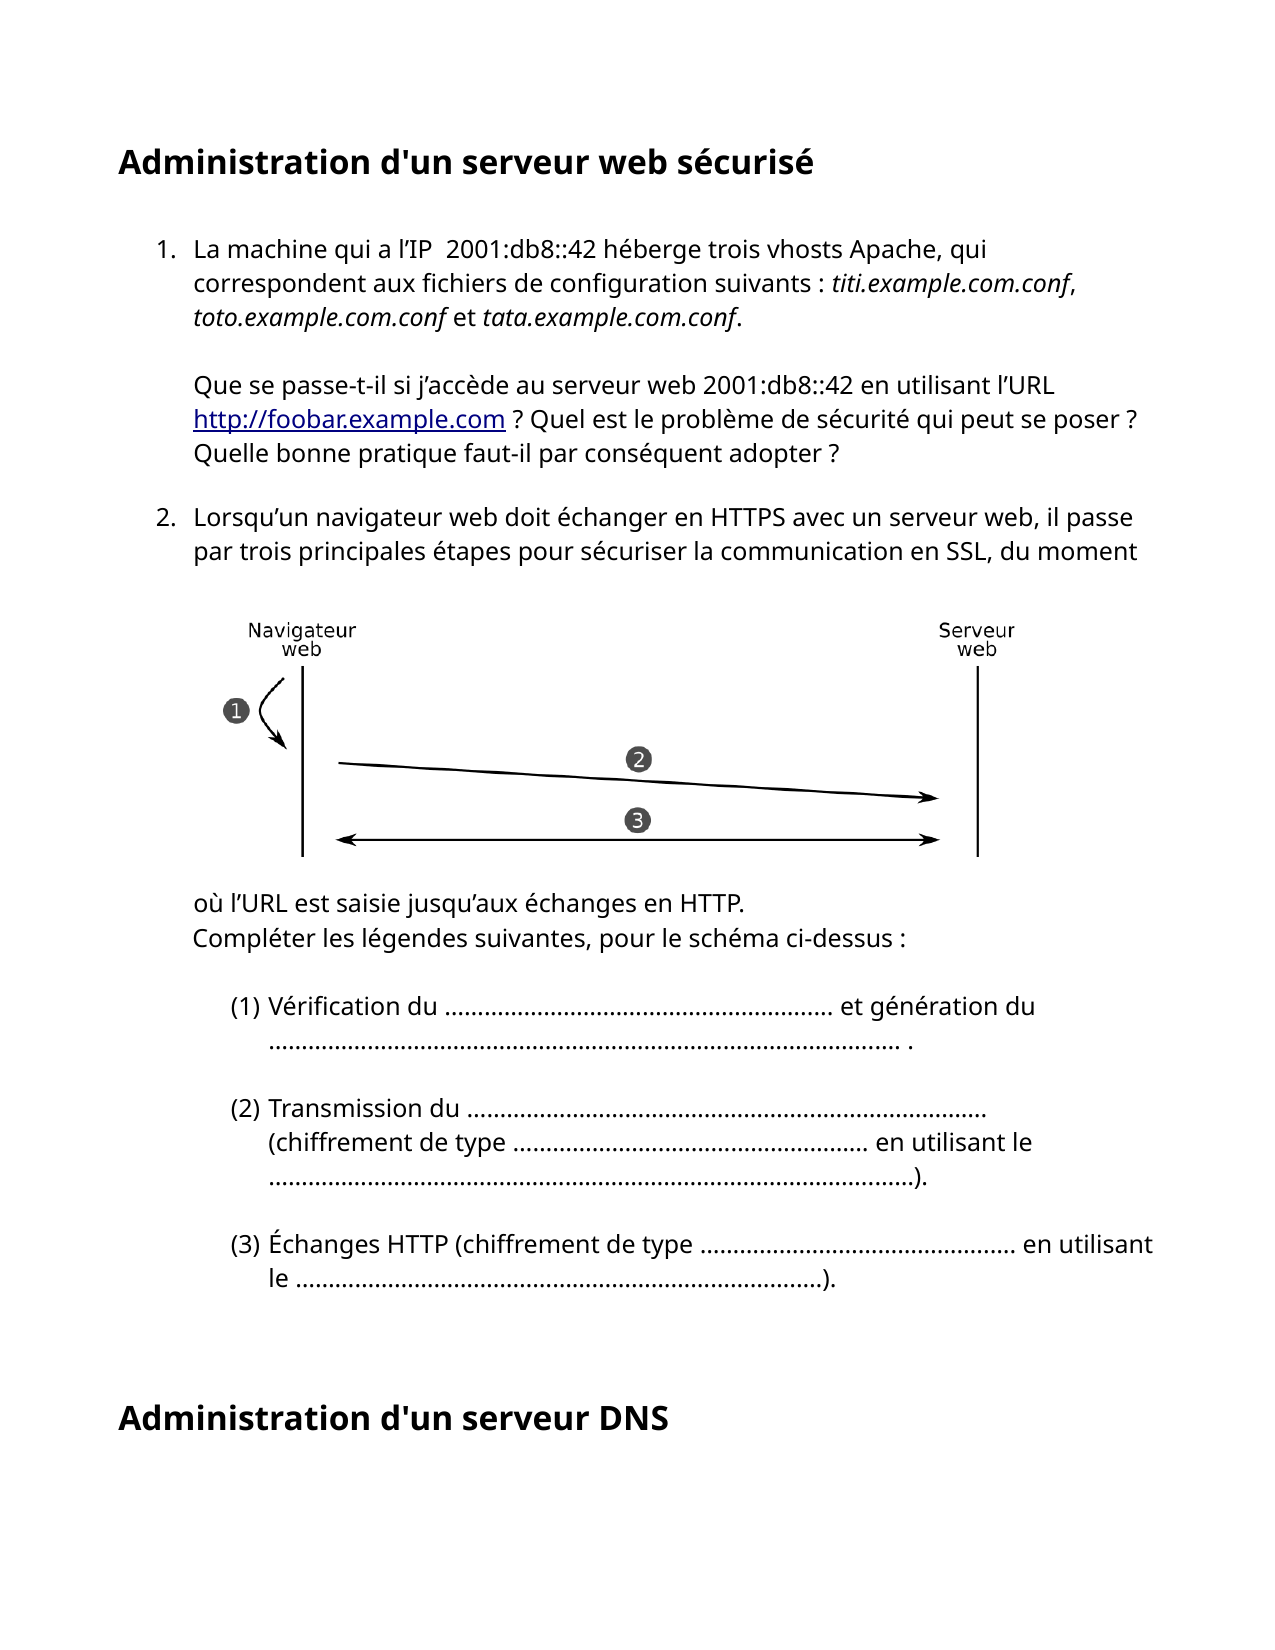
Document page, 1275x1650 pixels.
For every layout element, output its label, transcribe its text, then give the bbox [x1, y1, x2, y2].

picture [223, 622, 1015, 857]
text Compléter les légendes suivantes, pour le schéma ci-dessus : [118, 920, 1157, 954]
list Lorsqu’un navigateur web doit échanger en HTTPS avec un serveur web, il passe par trois principales étapes pour sécuriser la communication en SSL, du moment où l’URL est saisie jusqu’aux échanges en HTTP. [156, 499, 1157, 920]
subtitle Administration d'un serveur DNS [118, 1395, 1157, 1441]
list (chiffrement de type …………………...………………………… en utilisant le ………………………………………………………………………………..……). [231, 1124, 1157, 1193]
list Transmission du ……………………………………………...……………………. [231, 1091, 1157, 1124]
list La machine qui a l’IP 2001:db8::42 héberge trois vhosts Apache, qui correspondent aux fichiers de configuration suivants : titi.example.com.conf, toto.example.com.conf et tata.example.com.conf. [156, 231, 1157, 333]
list Vérification du ………………………………………………..... et génération du ………………………………………………………………………………...… . [231, 988, 1157, 1056]
list Que se passe-t-il si j’accède au serveur web 2001:db8::42 en utilisant l’URL http://foobar.example.com ? Quel est le problème de sécurité qui peut se poser ? Quelle bonne pratique faut-il par conséquent adopter ? [156, 367, 1157, 470]
list Échanges HTTP (chiffrement de type ……………………………………..…. en utilisant le …………………………………………………………………..…). [231, 1227, 1157, 1295]
subtitle Administration d'un serveur web sécurisé [118, 139, 1157, 185]
